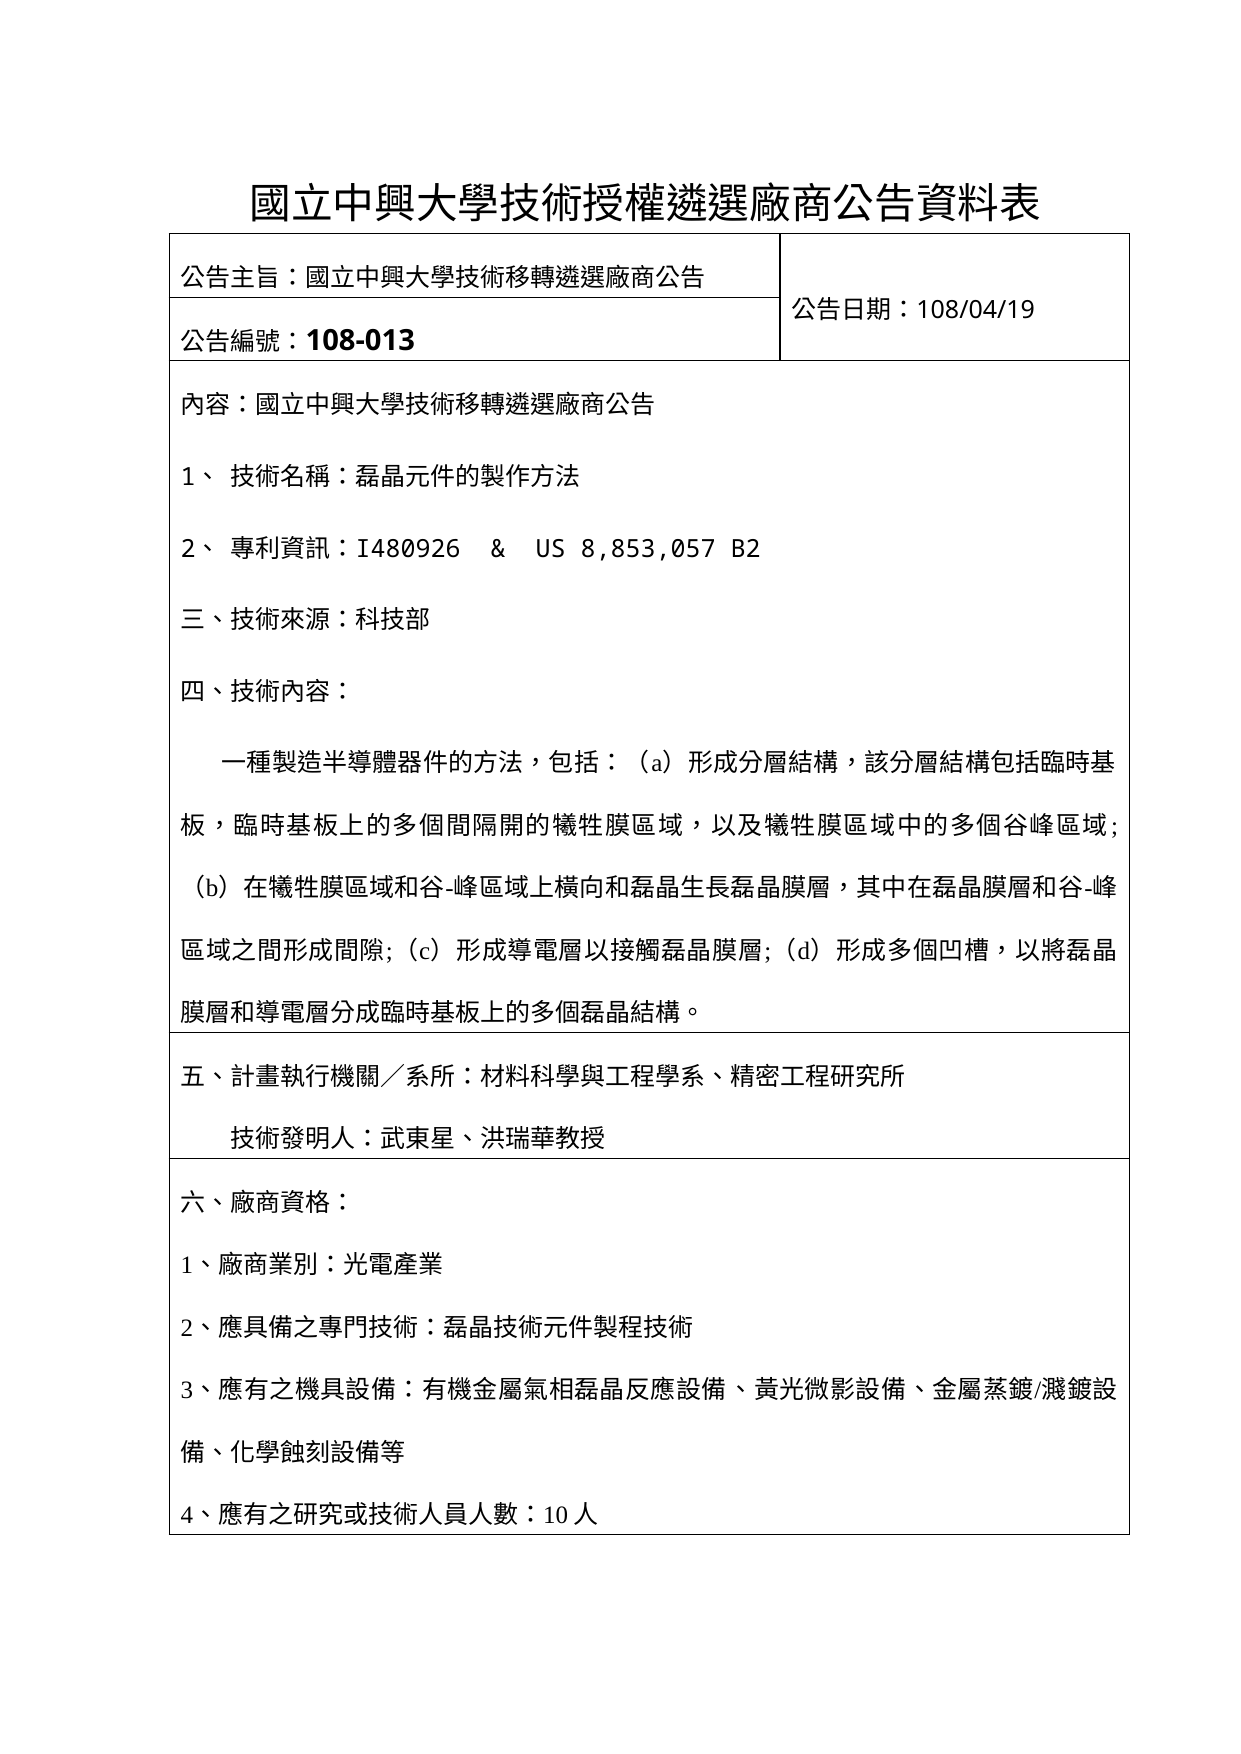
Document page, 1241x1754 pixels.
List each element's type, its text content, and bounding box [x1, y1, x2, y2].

table_cell 六、廠商資格： 1、廠商業別：光電產業 2、應具備之專門技術：磊晶技術元件製程技術 3、應有之機具設備：有機金屬氣相磊晶反應設備、黃光微影設備、金屬蒸鍍/濺鍍設備、化學蝕刻設備等 4、應有之研究或技術人員人數：10人 [170, 1159, 1129, 1534]
table_cell 五、計畫執行機關∕系所：材料科學與工程學系、精密工程研究所 技術發明人：武東星、洪瑞華教授 [170, 1033, 1129, 1158]
table_cell 內容：國立中興大學技術移轉遴選廠商公告 技術名稱：磊晶元件的製作方法 專利資訊：I480926 & US 8,853,057 B2 三、技術來源：科技部 四、技術內容： 一種製造半導體器件的方法，包括：（a）形成分層結構，該分層結構包括臨時基板，臨時基板上的多個間隔開的犧牲膜區域，以及犧牲膜區域中的多個谷峰區域;（b）在犧牲膜區域和谷-峰區域上橫向和磊晶生長磊晶膜層，其中在磊晶膜層和谷-峰區域之間形成間隙;（c）形成導電層以接觸磊晶膜層;（d）形成多個凹槽，以將磊晶膜層和導電層分成臨時基板上的多個磊晶結構。 [170, 361, 1129, 1032]
table_cell 公告編號：108-013 [170, 298, 779, 360]
table_header 公告日期：108/04/19 [781, 234, 1129, 360]
text 國立中興大學技術授權遴選廠商公告資料表 [206, 158, 1053, 221]
table_header 公告主旨：國立中興大學技術移轉遴選廠商公告 [170, 234, 779, 297]
